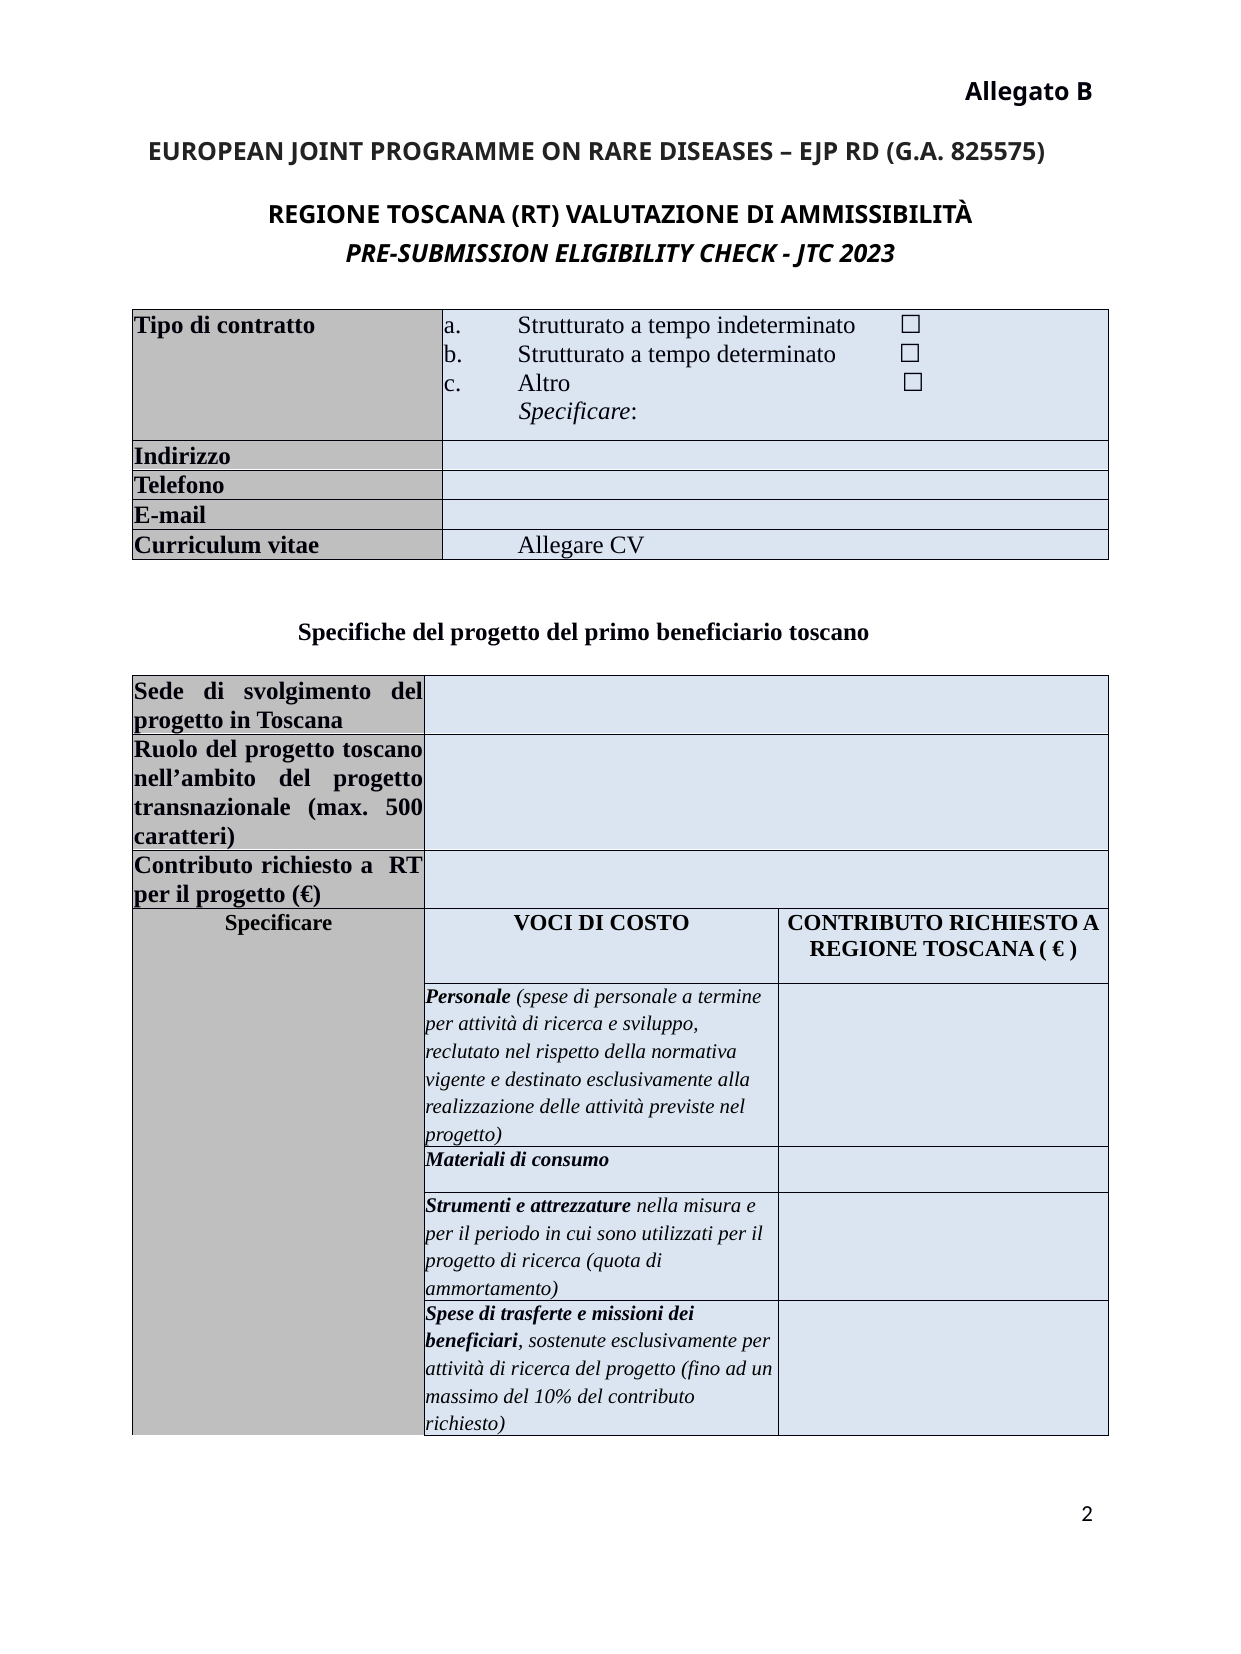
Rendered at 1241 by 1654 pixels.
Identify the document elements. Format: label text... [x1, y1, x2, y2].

table_cell [779, 1301, 1108, 1435]
table_cell Strutturato a tempo indeterminato ☐ Strutturato a tempo determinato ☐ Altro ☐ Specificare: [443, 310, 1108, 440]
table_cell [425, 851, 1108, 908]
table_cell [779, 1193, 1108, 1300]
table_cell CONTRIBUTO RICHIESTO A REGIONE TOSCANA ( € ) [779, 909, 1108, 983]
table_cell Indirizzo [133, 441, 442, 469]
table_cell Personale (spese di personale a termine per attività di ricerca e sviluppo, reclutato nel rispetto della normativa vigente e destinato esclusivamente alla realizzazione delle attività previste nel progetto) [425, 984, 778, 1146]
table_cell [443, 441, 1108, 469]
table_cell E-mail [133, 500, 442, 529]
table_cell Spese di trasferte e missioni dei beneficiari, sostenute esclusivamente per attività di ricerca del progetto (fino ad un massimo del 10% del contributo richiesto) [425, 1301, 778, 1435]
table_cell [779, 984, 1108, 1146]
table_cell Telefono [133, 471, 442, 499]
table_cell [443, 471, 1108, 499]
table_cell Contributo richiesto a RT per il progetto (€) [133, 851, 424, 908]
table_cell Ruolo del progetto toscano nell’ambito del progetto transnazionale (max. 500 caratteri) [133, 735, 424, 849]
table_cell [425, 735, 1108, 849]
table_cell VOCI DI COSTO [425, 909, 778, 983]
table_header [425, 676, 1108, 733]
table_cell Materiali di consumo [425, 1147, 778, 1192]
text Specifiche del progetto del primo beneficiario toscano [298, 617, 1093, 646]
table_header Sede di svolgimento del progetto in Toscana [133, 676, 424, 733]
table_cell Allegare CV [443, 530, 1108, 559]
table_cell Tipo di contratto [133, 310, 442, 440]
table_cell [779, 1147, 1108, 1192]
table_cell Curriculum vitae [133, 530, 442, 559]
table_cell Specificare [133, 909, 424, 1435]
table_cell [443, 500, 1108, 529]
table_cell Strumenti e attrezzature nella misura e per il periodo in cui sono utilizzati per il progetto di ricerca (quota di ammortamento) [425, 1193, 778, 1300]
